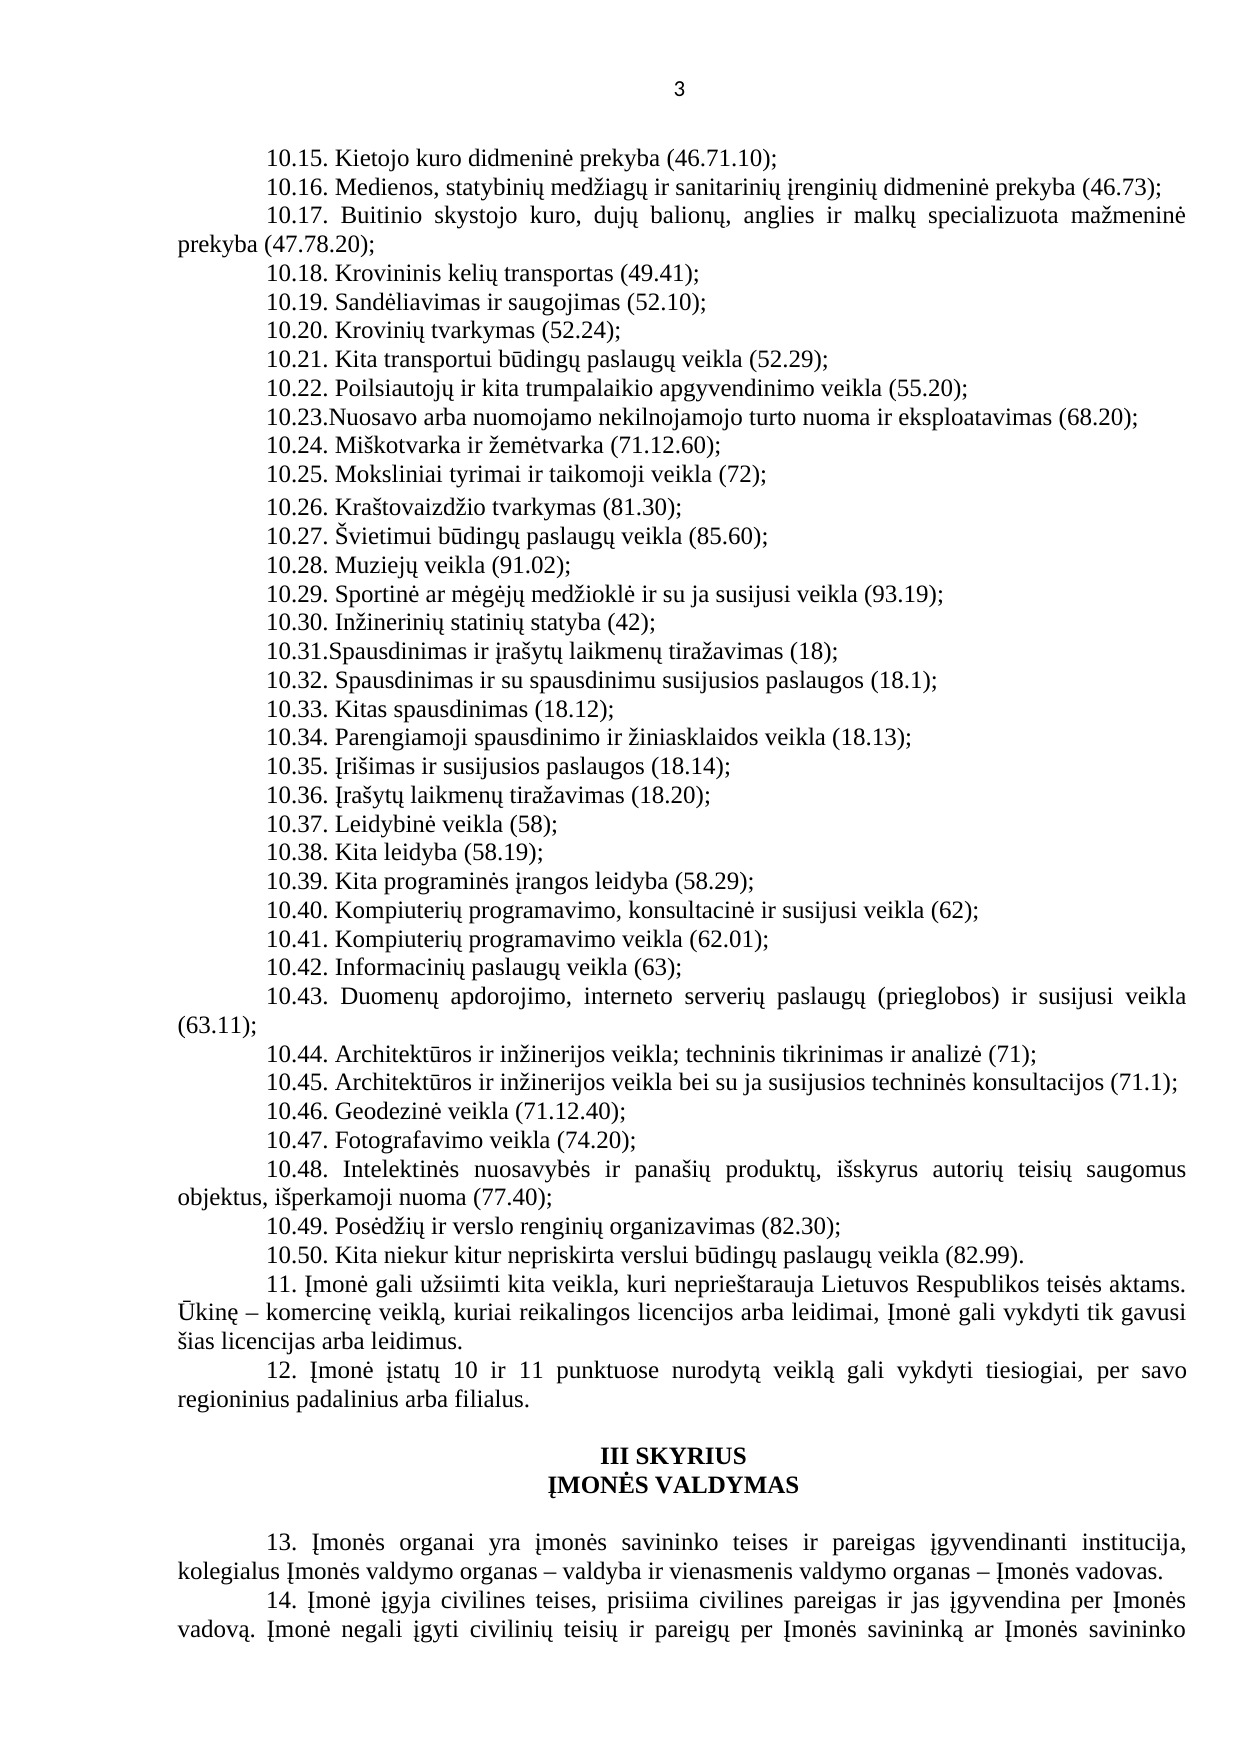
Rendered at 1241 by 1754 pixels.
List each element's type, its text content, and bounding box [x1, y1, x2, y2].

text 10.45. Architektūros ir inžinerijos veikla bei su ja susijusios techninės konsultacijos (71.1); [266, 1067, 1187, 1096]
text 10.20. Krovinių tvarkymas (52.24); [266, 316, 1187, 344]
text 10.18. Krovininis kelių transportas (49.41); [266, 258, 1187, 287]
text 10.37. Leidybinė veikla (58); [266, 809, 1187, 837]
text 10.19. Sandėliavimas ir saugojimas (52.10); [266, 287, 1187, 316]
text 10.34. Parengiamoji spausdinimo ir žiniasklaidos veikla (18.13); [266, 722, 1187, 751]
text 10.24. Miškotvarka ir žemėtvarka (71.12.60); [266, 431, 1187, 459]
text 10.41. Kompiuterių programavimo veikla (62.01); [266, 924, 1187, 952]
text 10.49. Posėdžių ir verslo renginių organizavimas (82.30); [266, 1211, 1187, 1240]
text 10.46. Geodezinė veikla (71.12.40); [266, 1096, 1187, 1125]
text 10.39. Kita programinės įrangos leidyba (58.29); [266, 866, 1187, 895]
text 10.30. Inžinerinių statinių statyba (42); [266, 607, 1187, 636]
text 10.23.Nuosavo arba nuomojamo nekilnojamojo turto nuoma ir eksploatavimas (68.20); [266, 402, 1187, 431]
text 10.48. Intelektinės nuosavybės ir panašių produktų, išskyrus autorių teisių saugomus objektus, išperkamoji nuoma (77.40); [177, 1154, 1187, 1211]
text 10.43. Duomenų apdorojimo, interneto serverių paslaugų (prieglobos) ir susijusi veikla (63.11); [177, 981, 1187, 1039]
text 10.44. Architektūros ir inžinerijos veikla; techninis tikrinimas ir analizė (71); [266, 1039, 1187, 1067]
text 10.21. Kita transportui būdingų paslaugų veikla (52.29); [266, 344, 1187, 373]
text 10.31.Spausdinimas ir įrašytų laikmenų tiražavimas (18); [266, 636, 1187, 665]
text 10.40. Kompiuterių programavimo, konsultacinė ir susijusi veikla (62); [266, 895, 1187, 924]
text 10.35. Įrišimas ir susijusios paslaugos (18.14); [266, 751, 1187, 780]
text 10.22. Poilsiautojų ir kita trumpalaikio apgyvendinimo veikla (55.20); [266, 373, 1187, 402]
text 10.36. Įrašytų laikmenų tiražavimas (18.20); [266, 780, 1187, 809]
text 10.15. Kietojo kuro didmeninė prekyba (46.71.10); [266, 143, 1187, 172]
text ĮMONĖS VALDYMAS [177, 1470, 1169, 1499]
text 12. Įmonė įstatų 10 ir 11 punktuose nurodytą veiklą gali vykdyti tiesiogiai, per savo regioninius padalinius arba filialus. [177, 1355, 1187, 1412]
text 10.29. Sportinė ar mėgėjų medžioklė ir su ja susijusi veikla (93.19); [266, 579, 1187, 607]
text 10.42. Informacinių paslaugų veikla (63); [266, 952, 1187, 981]
text III SKYRIUS [177, 1441, 1169, 1470]
text 10.26. Kraštovaizdžio tvarkymas (81.30); [266, 492, 1187, 521]
text 10.17. Buitinio skystojo kuro, dujų balionų, anglies ir malkų specializuota mažmeninė prekyba (47.78.20); [177, 201, 1187, 258]
text 10.50. Kita niekur kitur nepriskirta verslui būdingų paslaugų veikla (82.99). [266, 1240, 1187, 1269]
text 10.25. Moksliniai tyrimai ir taikomoji veikla (72); [266, 459, 1181, 488]
text 14. Įmonė įgyja civilines teises, prisiima civilines pareigas ir jas įgyvendina per Įmonės vadovą. Įmonė negali įgyti civilinių teisių ir pareigų per Įmonės savininką ar Įmonės savininko [177, 1585, 1187, 1642]
text 10.38. Kita leidyba (58.19); [266, 837, 1187, 866]
text 10.27. Švietimui būdingų paslaugų veikla (85.60); [266, 521, 1187, 550]
text 10.33. Kitas spausdinimas (18.12); [266, 694, 1187, 722]
text 10.16. Medienos, statybinių medžiagų ir sanitarinių įrenginių didmeninė prekyba (46.73); [266, 172, 1187, 201]
text 10.28. Muziejų veikla (91.02); [266, 550, 1187, 579]
text 11. Įmonė gali užsiimti kita veikla, kuri neprieštarauja Lietuvos Respublikos teisės aktams. Ūkinę – komercinę veiklą, kuriai reikalingos licencijos arba leidimai, Įmonė gali vykdyti tik gavusi šias licencijas arba leidimus. [177, 1269, 1187, 1355]
text 10.47. Fotografavimo veikla (74.20); [266, 1125, 1187, 1154]
text 13. Įmonės organai yra įmonės savininko teises ir pareigas įgyvendinanti institucija, kolegialus Įmonės valdymo organas – valdyba ir vienasmenis valdymo organas – Įmonės vadovas. [177, 1527, 1187, 1585]
text 10.32. Spausdinimas ir su spausdinimu susijusios paslaugos (18.1); [266, 665, 1187, 694]
